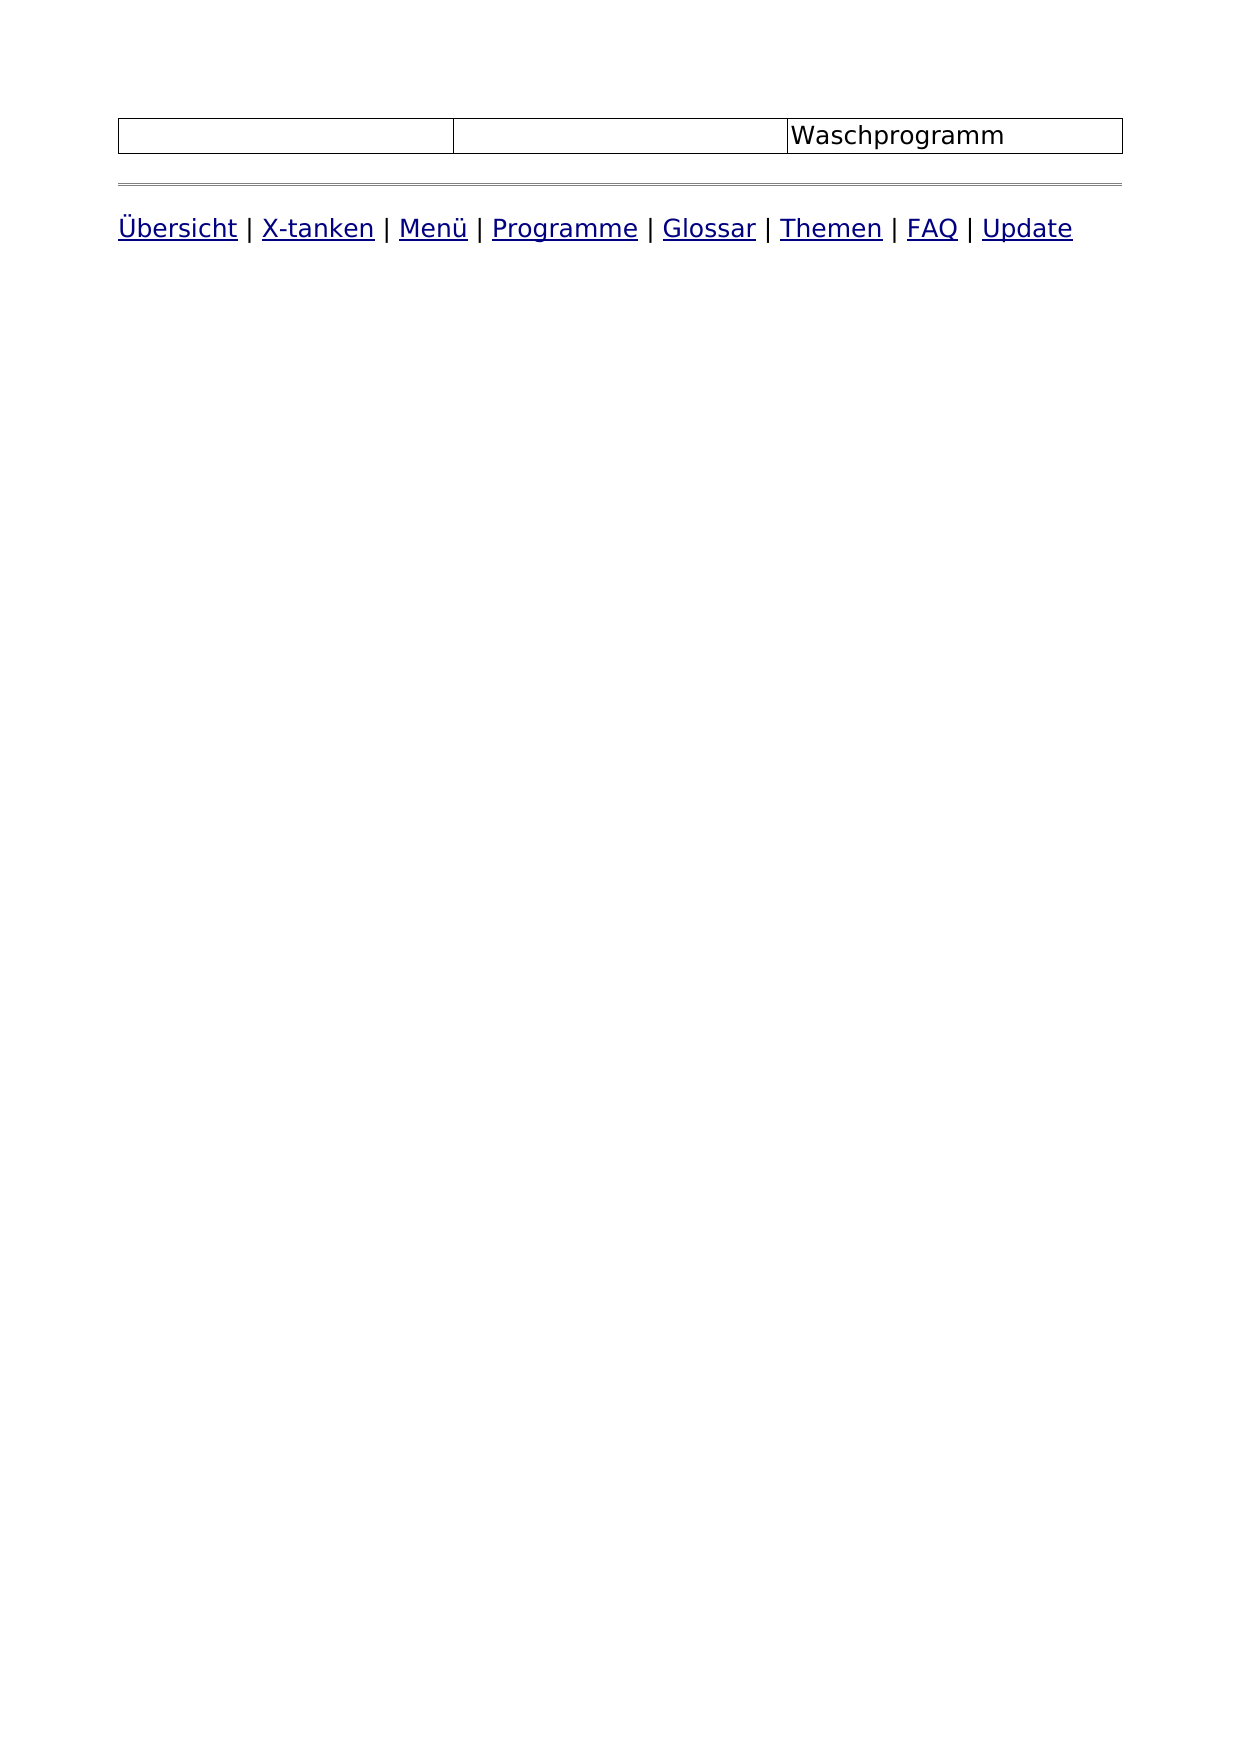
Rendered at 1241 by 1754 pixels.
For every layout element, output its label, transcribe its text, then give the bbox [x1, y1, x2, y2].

text Übersicht | X-tanken | Menü | Programme | Glossar | Themen | FAQ | Update [118, 214, 1122, 244]
table_cell [454, 119, 787, 153]
table_cell Waschprogramm [788, 119, 1122, 153]
table_cell [119, 119, 453, 153]
